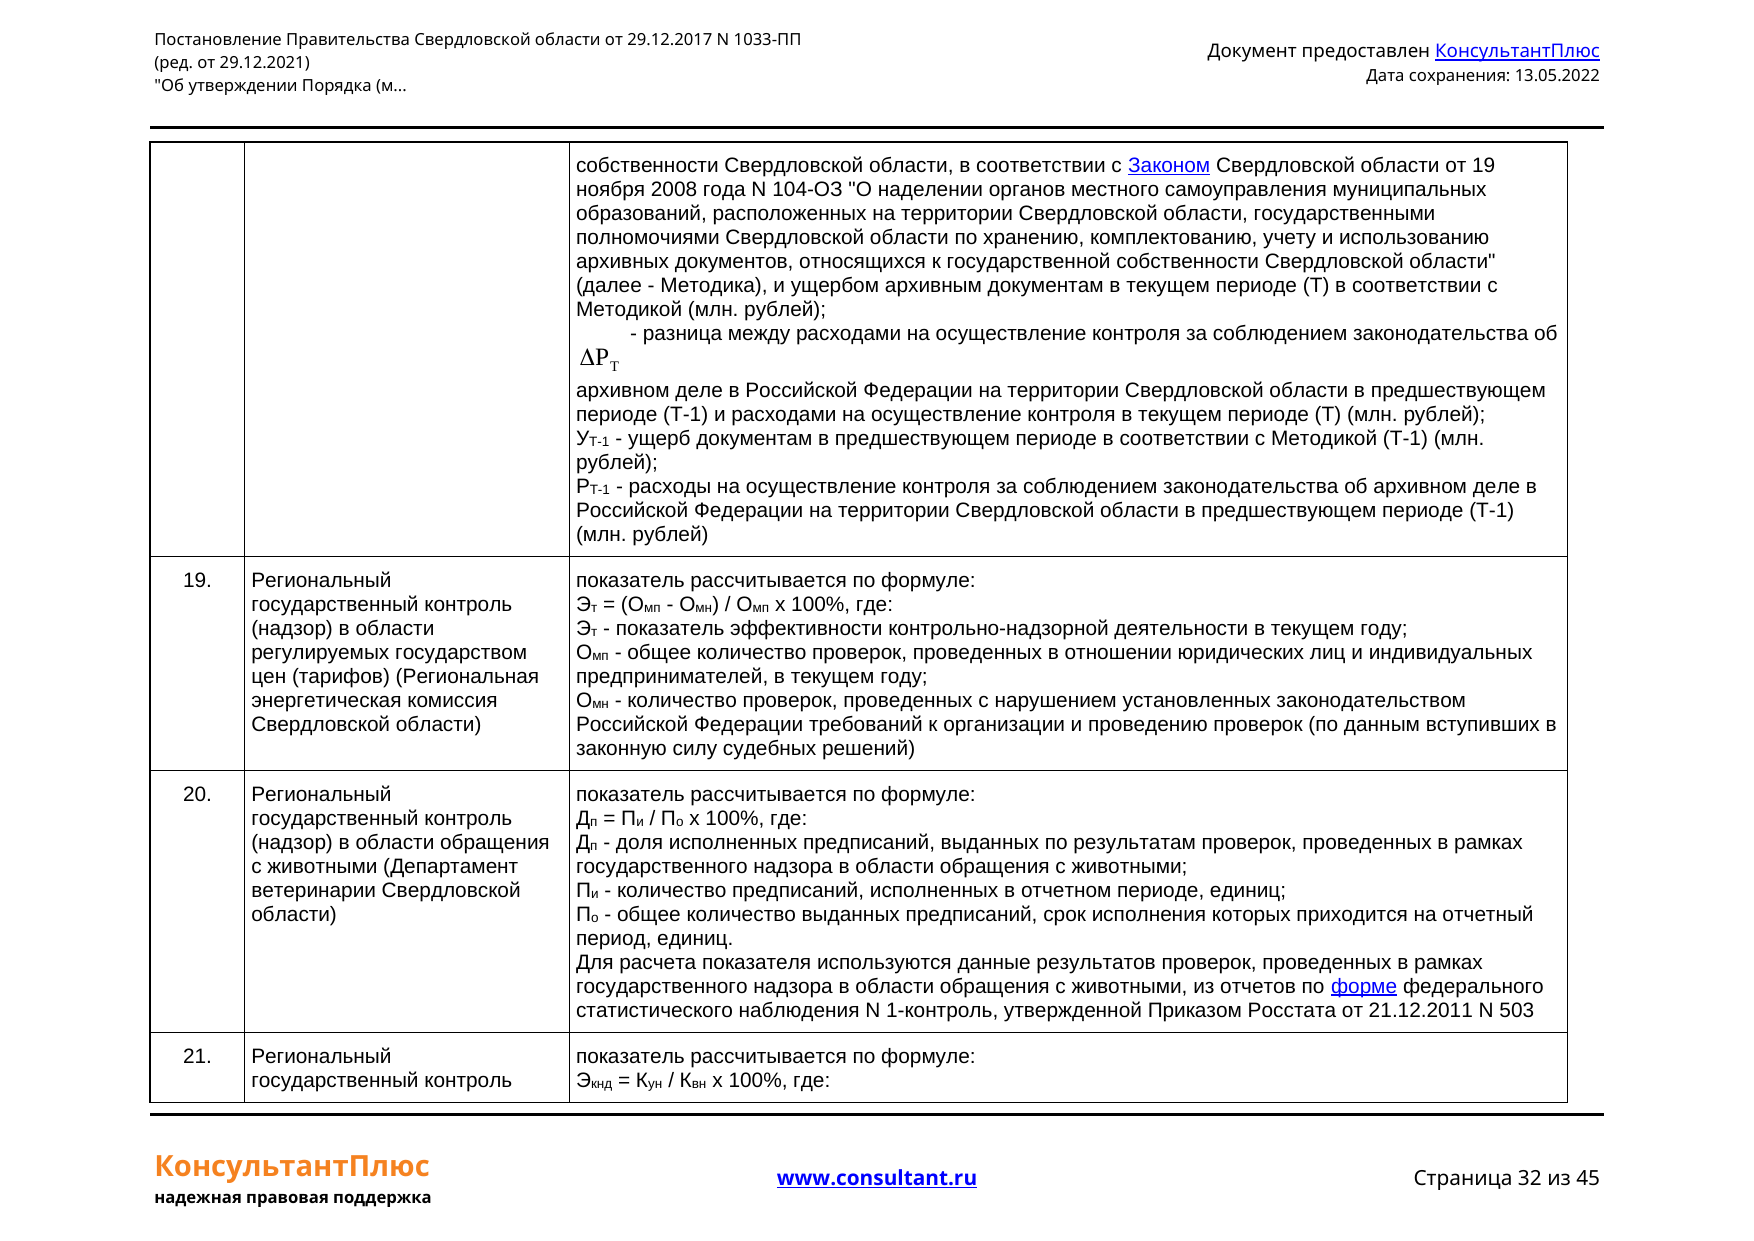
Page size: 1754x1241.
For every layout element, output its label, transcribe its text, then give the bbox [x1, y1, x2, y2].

table_cell [245, 143, 569, 556]
table_cell 20. [151, 771, 244, 1032]
table_cell Региональный государственный контроль (надзор) в области обращения с животными (Департамент ветеринарии Свердловской области) [245, 771, 569, 1032]
table_cell показатель рассчитывается по формуле: Эт = (Омп - Омн) / Омп x 100%, где: Эт - показатель эффективности контрольно-надзорной деятельности в текущем году; Омп - общее количество проверок, проведенных в отношении юридических лиц и индивидуальных предпринимателей, в текущем году; Омн - количество проверок, проведенных с нарушением установленных законодательством Российской Федерации требований к организации и проведению проверок (по данным вступивших в законную силу судебных решений) [570, 557, 1567, 770]
table_cell [151, 143, 244, 556]
table_cell показатель рассчитывается по формуле: Дп = Пи / По x 100%, где: Дп - доля исполненных предписаний, выданных по результатам проверок, проведенных в рамках государственного надзора в области обращения с животными; Пи - количество предписаний, исполненных в отчетном периоде, единиц; По - общее количество выданных предписаний, срок исполнения которых приходится на отчетный период, единиц. Для расчета показателя используются данные результатов проверок, проведенных в рамках государственного надзора в области обращения с животными, из отчетов по форме федерального статистического наблюдения N 1-контроль, утвержденной Приказом Росстата от 21.12.2011 N 503 [570, 771, 1567, 1032]
table_cell 21. [151, 1033, 244, 1102]
table_cell показатель рассчитывается по формуле: Экнд = Кун / Квн x 100%, где: [570, 1033, 1567, 1102]
table_cell Региональный государственный контроль (надзор) в области регулируемых государством цен (тарифов) (Региональная энергетическая комиссия Свердловской области) [245, 557, 569, 770]
table_cell 19. [151, 557, 244, 770]
table_cell собственности Свердловской области, в соответствии с Законом Свердловской области от 19 ноября 2008 года N 104-ОЗ "О наделении органов местного самоуправления муниципальных образований, расположенных на территории Свердловской области, государственными полномочиями Свердловской области по хранению, комплектованию, учету и использованию архивных документов, относящихся к государственной собственности Свердловской области" (далее - Методика), и ущербом архивным документам в текущем периоде (Т) в соответствии с Методикой (млн. рублей); - разница между расходами на осуществление контроля за соблюдением законодательства об архивном деле в Российской Федерации на территории Свердловской области в предшествующем периоде (Т-1) и расходами на осуществление контроля в текущем периоде (Т) (млн. рублей); УТ-1 - ущерб документам в предшествующем периоде в соответствии с Методикой (Т-1) (млн. рублей); РТ-1 - расходы на осуществление контроля за соблюдением законодательства об архивном деле в Российской Федерации на территории Свердловской области в предшествующем периоде (Т-1) (млн. рублей) [570, 143, 1567, 556]
table_cell Региональный государственный контроль [245, 1033, 569, 1102]
